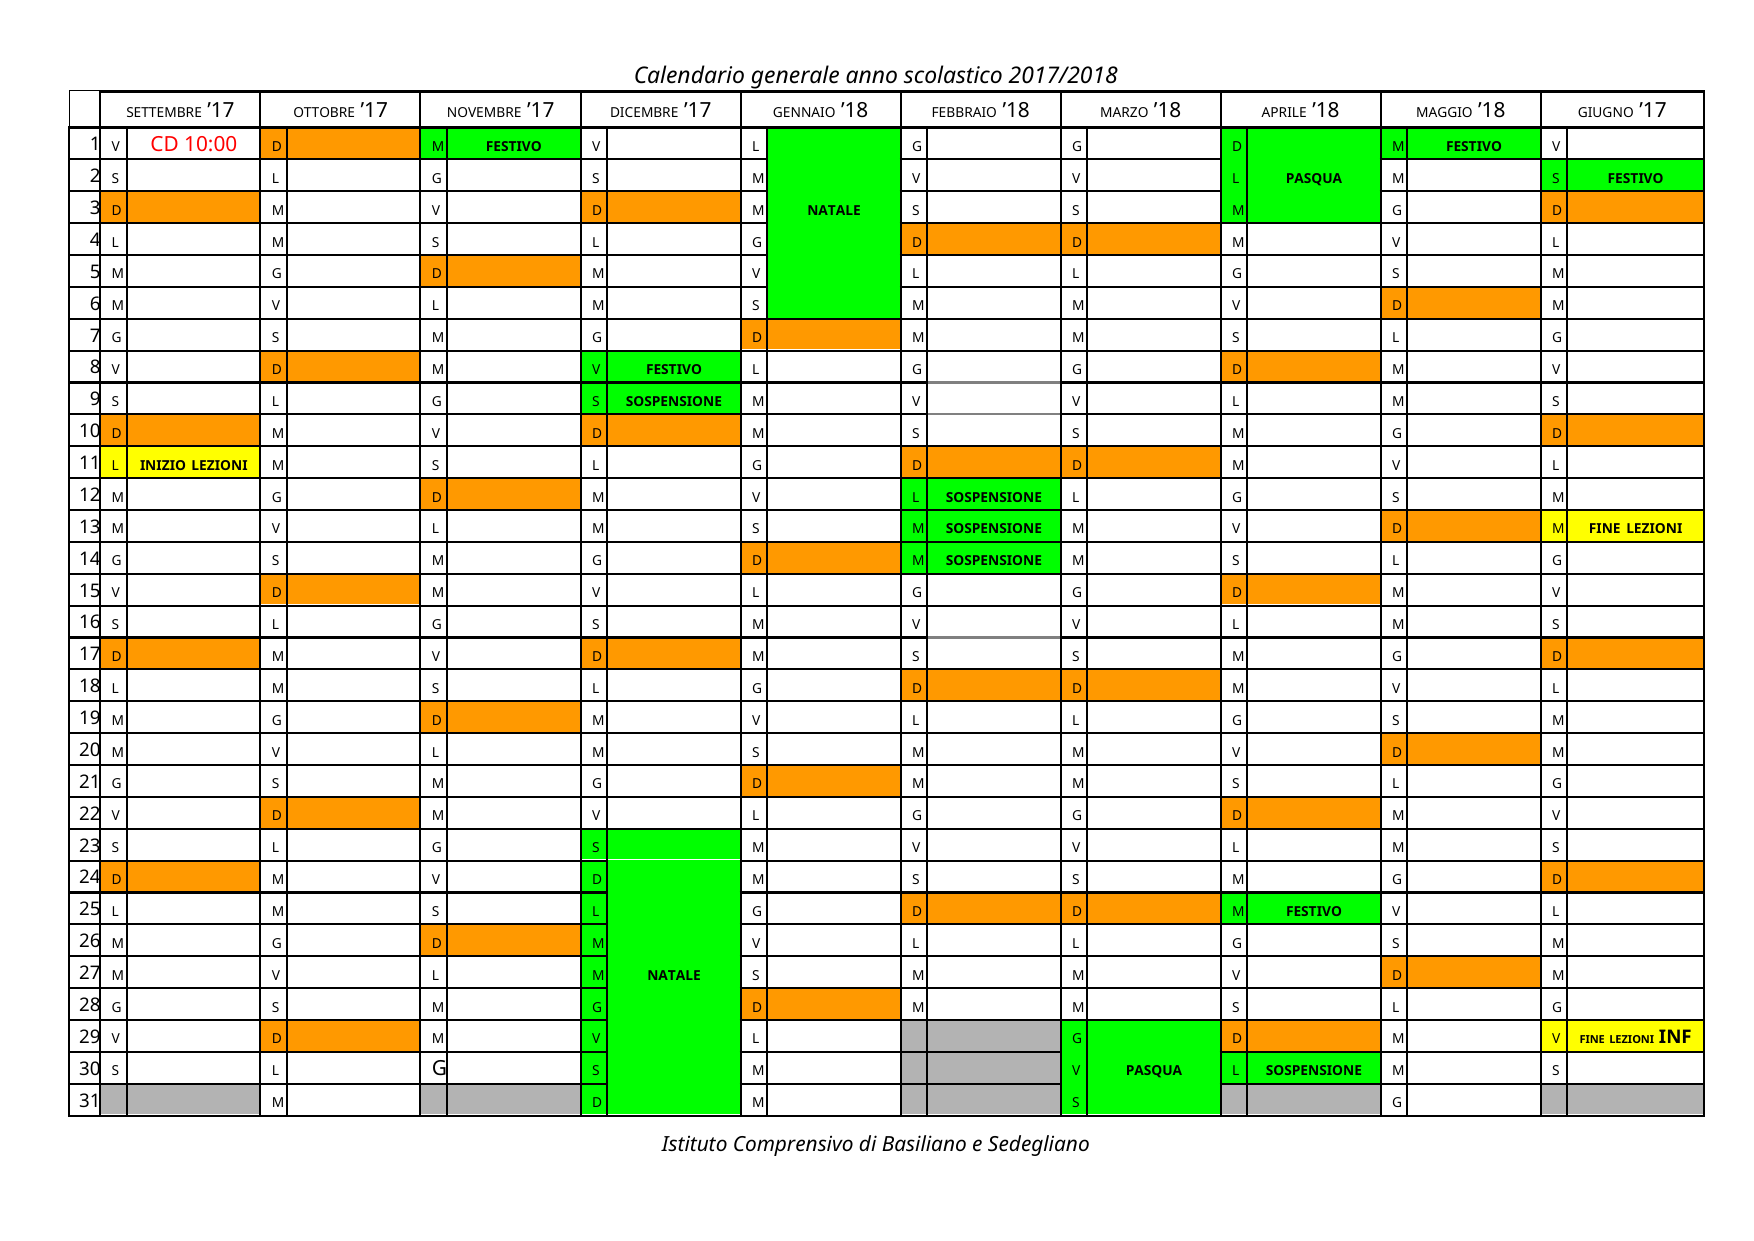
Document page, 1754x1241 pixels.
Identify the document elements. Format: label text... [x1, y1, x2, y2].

table_cell m [261, 894, 286, 923]
table_cell s [742, 288, 766, 318]
table_cell [608, 1051, 740, 1083]
table_cell l [1222, 158, 1246, 190]
table_cell [1248, 352, 1380, 381]
table_cell d [261, 1021, 286, 1051]
table_cell [1408, 447, 1540, 477]
table_cell v [742, 925, 766, 955]
table_cell [288, 989, 419, 1019]
table_cell 21 [70, 766, 99, 796]
table_cell 29 [70, 1021, 99, 1051]
table_cell [128, 192, 259, 222]
table_cell v [101, 798, 126, 828]
table_cell [608, 256, 740, 286]
table_cell g [1062, 129, 1086, 158]
table_cell m [1222, 415, 1246, 445]
table_header settembre ’17 [101, 93, 259, 126]
table_cell l [421, 734, 446, 764]
table_cell [1248, 989, 1380, 1019]
table_cell [608, 766, 740, 796]
table_cell l [902, 256, 926, 286]
table_cell s [421, 447, 446, 477]
table_cell [1568, 447, 1703, 477]
table_cell [1088, 989, 1220, 1019]
table_cell m [1542, 479, 1566, 509]
table_cell [928, 575, 1060, 604]
table_cell m [1062, 320, 1086, 349]
table_cell s [582, 607, 606, 636]
table_header marzo ’18 [1062, 93, 1220, 126]
table_cell [1408, 798, 1540, 828]
table_cell m [101, 256, 126, 286]
table_cell [1088, 129, 1220, 158]
table_cell [608, 575, 740, 604]
table_cell fine lezioni [1568, 511, 1703, 541]
table_cell m [742, 639, 766, 668]
table_cell [448, 384, 580, 413]
table_cell g [1382, 415, 1406, 445]
table_cell [1568, 862, 1703, 891]
table_cell m [1382, 1021, 1406, 1051]
table_cell [768, 607, 900, 636]
table_cell [1088, 1021, 1220, 1051]
table_cell m [1542, 256, 1566, 286]
table_cell 2 [70, 160, 99, 190]
table_cell [288, 798, 419, 828]
table_cell m [421, 129, 446, 158]
table_cell 6 [70, 288, 99, 318]
table_cell [1088, 352, 1220, 381]
table_cell m [902, 288, 926, 318]
table_cell [1248, 1085, 1380, 1114]
table_cell m [261, 415, 286, 445]
table_cell d [1222, 575, 1246, 604]
table_cell [288, 224, 419, 254]
table_cell [1568, 320, 1703, 349]
table_cell [1088, 670, 1220, 700]
table_cell [288, 1021, 419, 1051]
table_cell l [1542, 447, 1566, 477]
table_cell v [1222, 511, 1246, 541]
table_cell m [261, 447, 286, 477]
table_cell [768, 670, 900, 700]
table_cell l [1062, 702, 1086, 732]
table_cell [288, 543, 419, 573]
table_cell d [582, 1085, 606, 1114]
table_cell [608, 1019, 740, 1051]
table_cell natale [608, 955, 740, 987]
table_cell [928, 384, 1060, 413]
table_cell d [1542, 415, 1566, 445]
table_cell d [261, 575, 286, 604]
table_cell [1088, 894, 1220, 923]
table_cell g [421, 384, 446, 413]
table_cell [1408, 192, 1540, 222]
table_cell d [421, 702, 446, 732]
table_cell [1408, 543, 1540, 573]
table_cell g [742, 447, 766, 477]
table_cell [768, 575, 900, 604]
table_cell [1248, 447, 1380, 477]
table_cell 13 [70, 511, 99, 541]
table_cell [928, 607, 1060, 636]
table_cell [608, 447, 740, 477]
table_cell v [421, 639, 446, 668]
table_cell [288, 479, 419, 509]
table_cell 8 [70, 352, 99, 381]
table_cell l [742, 129, 766, 158]
table_cell d [101, 192, 126, 222]
table_cell 25 [70, 894, 99, 923]
table_cell [768, 384, 900, 413]
table_cell g [582, 989, 606, 1019]
table_cell d [582, 639, 606, 668]
table_cell [768, 957, 900, 987]
table_cell d [101, 415, 126, 445]
table_cell [1568, 352, 1703, 381]
table_cell [448, 734, 580, 764]
table_cell [1088, 639, 1220, 668]
table_cell [608, 288, 740, 318]
table_cell [288, 607, 419, 636]
table_cell [1568, 766, 1703, 796]
table_cell l [1222, 1053, 1246, 1083]
table_cell m [902, 957, 926, 987]
table_cell [448, 989, 580, 1019]
table_cell [448, 830, 580, 859]
table_cell m [902, 320, 926, 349]
table_cell l [742, 352, 766, 381]
table_cell m [1222, 190, 1246, 222]
table_cell [288, 192, 419, 222]
table_cell [1248, 256, 1380, 286]
table_cell sospensione [608, 384, 740, 413]
table_cell [928, 639, 1060, 668]
table_cell 12 [70, 479, 99, 509]
table_cell [928, 894, 1060, 923]
table_cell m [261, 192, 286, 222]
table_cell m [1222, 224, 1246, 254]
table_cell festivo [1568, 160, 1703, 190]
table_cell [448, 352, 580, 381]
table_cell g [101, 989, 126, 1019]
table_cell festivo [448, 129, 580, 158]
table_cell natale [768, 190, 900, 222]
table_cell [608, 543, 740, 573]
table_cell [928, 925, 1060, 955]
table_cell [768, 222, 900, 254]
table_cell [448, 1053, 580, 1083]
table_cell [928, 798, 1060, 828]
table_cell [288, 447, 419, 477]
table_cell v [902, 830, 926, 859]
table_cell d [742, 766, 766, 796]
table_cell m [1382, 575, 1406, 604]
table_cell m [421, 989, 446, 1019]
table_cell g [902, 798, 926, 828]
table_cell [928, 352, 1060, 381]
table_cell [128, 224, 259, 254]
table_cell s [421, 224, 446, 254]
table_cell l [902, 702, 926, 732]
table_cell l [1382, 320, 1406, 349]
table_cell [1088, 288, 1220, 318]
table_cell [1568, 192, 1703, 222]
table_cell g [1382, 639, 1406, 668]
table_cell [768, 798, 900, 828]
table_cell m [1542, 288, 1566, 318]
table_cell l [1062, 925, 1086, 955]
table_cell [928, 320, 1060, 349]
table_cell m [582, 734, 606, 764]
table_cell s [582, 1053, 606, 1083]
table_cell s [101, 1053, 126, 1083]
table_cell 19 [70, 702, 99, 732]
table_cell [448, 575, 580, 604]
table_cell m [1382, 129, 1406, 158]
table_cell [448, 160, 580, 190]
table_cell [1568, 989, 1703, 1019]
table_cell m [261, 639, 286, 668]
table_cell [1408, 256, 1540, 286]
table_cell [1248, 320, 1380, 349]
table_cell [1088, 925, 1220, 955]
table_cell [448, 798, 580, 828]
table_cell [1248, 734, 1380, 764]
table_cell m [101, 288, 126, 318]
table_cell [928, 862, 1060, 891]
table_cell [128, 256, 259, 286]
table_cell m [1382, 352, 1406, 381]
table_cell [928, 670, 1060, 700]
table_cell v [582, 129, 606, 158]
table_cell s [1542, 607, 1566, 636]
table_cell 23 [70, 830, 99, 859]
table_cell 24 [70, 862, 99, 891]
table_cell l [1222, 384, 1246, 413]
table_cell l [1542, 224, 1566, 254]
table_cell l [101, 224, 126, 254]
table_cell d [902, 224, 926, 254]
table_cell [1088, 511, 1220, 541]
table_cell [768, 989, 900, 1019]
table_cell [1248, 1021, 1380, 1051]
table_cell [1408, 1021, 1540, 1051]
table_cell d [902, 670, 926, 700]
table_cell [1408, 1085, 1540, 1114]
table_cell m [1062, 766, 1086, 796]
table_cell s [902, 639, 926, 668]
table_cell s [582, 160, 606, 190]
table_cell [1408, 894, 1540, 923]
table_cell [1248, 702, 1380, 732]
table_cell [928, 830, 1060, 859]
table_cell m [421, 352, 446, 381]
table_cell [128, 1085, 259, 1114]
table_cell s [1062, 192, 1086, 222]
table_cell [128, 160, 259, 190]
table_cell s [742, 511, 766, 541]
table_cell m [742, 607, 766, 636]
table_cell [1088, 479, 1220, 509]
table_cell m [421, 1021, 446, 1051]
table_cell [1568, 224, 1703, 254]
table_cell [448, 288, 580, 318]
table_cell [608, 160, 740, 190]
table_cell v [101, 1021, 126, 1051]
table_cell [1088, 447, 1220, 477]
table_cell v [421, 862, 446, 891]
table_cell 1 [70, 129, 99, 158]
table_cell m [902, 989, 926, 1019]
table_cell m [1382, 1053, 1406, 1083]
table_cell m [902, 543, 926, 573]
table_cell v [261, 288, 286, 318]
table_cell [1568, 830, 1703, 859]
table_cell m [1542, 734, 1566, 764]
table_cell d [101, 639, 126, 668]
table_cell [288, 129, 419, 158]
table_cell v [582, 352, 606, 381]
table_cell [1568, 1053, 1703, 1083]
table_cell [1248, 288, 1380, 318]
table_cell d [742, 989, 766, 1019]
table_cell m [1382, 607, 1406, 636]
table_cell [608, 891, 740, 923]
table_cell [288, 1085, 419, 1114]
table_cell [928, 957, 1060, 987]
table_cell [1408, 862, 1540, 891]
table_cell [608, 830, 740, 859]
table_cell m [582, 511, 606, 541]
table_cell v [101, 575, 126, 604]
table_cell d [421, 479, 446, 509]
table_cell [1408, 160, 1540, 190]
table_cell d [1062, 447, 1086, 477]
table_cell [288, 670, 419, 700]
table_cell [128, 798, 259, 828]
table_cell [448, 543, 580, 573]
table_cell [1568, 288, 1703, 318]
table_cell [608, 129, 740, 158]
table_cell d [421, 925, 446, 955]
table_cell d [421, 256, 446, 286]
table_cell [128, 702, 259, 732]
table_cell g [261, 702, 286, 732]
table_cell [1088, 224, 1220, 254]
table_cell 16 [70, 607, 99, 636]
table_cell [1248, 479, 1380, 509]
table_cell [1248, 575, 1380, 604]
table_cell l [902, 925, 926, 955]
table_cell [1568, 798, 1703, 828]
table_cell [1248, 798, 1380, 828]
table_cell 11 [70, 447, 99, 477]
table_cell [1408, 957, 1540, 987]
table_cell m [1062, 989, 1086, 1019]
table_cell 26 [70, 925, 99, 955]
table_cell [768, 830, 900, 859]
table_cell [1408, 415, 1540, 445]
table_cell [288, 639, 419, 668]
table_cell 9 [70, 384, 99, 413]
table_cell v [1382, 224, 1406, 254]
table_cell s [101, 160, 126, 190]
table_cell [128, 320, 259, 349]
table_cell m [421, 766, 446, 796]
table_cell [128, 989, 259, 1019]
table_cell m [582, 702, 606, 732]
table_cell l [261, 160, 286, 190]
table_cell [128, 384, 259, 413]
table_cell v [1542, 352, 1566, 381]
table_cell s [261, 989, 286, 1019]
table_cell g [1062, 352, 1086, 381]
table_cell [128, 352, 259, 381]
table_cell v [582, 1021, 606, 1051]
table_cell [1248, 129, 1380, 158]
table_cell v [261, 957, 286, 987]
table_cell [128, 639, 259, 668]
table_cell sospensione [928, 543, 1060, 573]
table_cell [768, 129, 900, 158]
table_cell d [1222, 1021, 1246, 1051]
table_cell [1568, 894, 1703, 923]
table_header dicembre ’17 [582, 93, 740, 126]
table_cell [608, 224, 740, 254]
table_cell [608, 415, 740, 445]
table_cell [768, 511, 900, 541]
table_cell [768, 1021, 900, 1051]
table_cell v [1062, 607, 1086, 636]
table_cell v [742, 479, 766, 509]
table_cell [288, 256, 419, 286]
table_cell m [421, 575, 446, 604]
table_cell [1088, 384, 1220, 413]
table_cell v [421, 192, 446, 222]
table_cell v [902, 384, 926, 413]
table_cell d [261, 352, 286, 381]
table_cell m [582, 256, 606, 286]
table_cell sospensione [928, 479, 1060, 509]
table_cell [1408, 639, 1540, 668]
table_cell [128, 575, 259, 604]
table_cell [928, 256, 1060, 286]
table_cell d [1382, 288, 1406, 318]
table_cell [1408, 224, 1540, 254]
table_cell [1248, 925, 1380, 955]
table_cell [288, 384, 419, 413]
table_cell [448, 670, 580, 700]
table_cell s [1382, 925, 1406, 955]
table_cell [768, 766, 900, 796]
table_cell v [1542, 798, 1566, 828]
table_cell [128, 766, 259, 796]
table_cell g [1222, 479, 1246, 509]
table_cell [448, 479, 580, 509]
table_cell d [742, 320, 766, 349]
table_cell l [902, 479, 926, 509]
table_cell [768, 158, 900, 190]
table_cell [1248, 543, 1380, 573]
table_cell [1088, 957, 1220, 987]
table_cell g [1062, 575, 1086, 604]
table_cell v [101, 129, 126, 158]
table_cell [608, 1083, 740, 1114]
table_cell [1408, 511, 1540, 541]
table_cell [288, 925, 419, 955]
table_cell [448, 511, 580, 541]
table_cell g [582, 320, 606, 349]
table_cell v [1222, 957, 1246, 987]
table_cell [928, 192, 1060, 222]
table_cell m [902, 734, 926, 764]
table_cell g [101, 766, 126, 796]
table_cell d [902, 894, 926, 923]
table_cell [1088, 607, 1220, 636]
table_cell [1568, 256, 1703, 286]
table_cell l [1222, 830, 1246, 859]
table_cell [288, 352, 419, 381]
table_cell 28 [70, 989, 99, 1019]
table_cell v [582, 575, 606, 604]
table_cell g [902, 129, 926, 158]
table_cell 31 [70, 1085, 99, 1114]
table_cell g [1542, 320, 1566, 349]
table_cell m [101, 925, 126, 955]
table_cell v [1062, 1051, 1086, 1083]
table_cell s [1222, 543, 1246, 573]
table_cell m [742, 384, 766, 413]
table_cell s [1062, 1083, 1086, 1114]
table_cell l [742, 1021, 766, 1051]
table_cell m [261, 862, 286, 891]
table_cell s [421, 670, 446, 700]
table_cell [1568, 575, 1703, 604]
table_cell d [1062, 224, 1086, 254]
table_cell [288, 957, 419, 987]
table_cell 5 [70, 256, 99, 286]
table_cell [608, 511, 740, 541]
table_cell [448, 766, 580, 796]
table_cell [768, 479, 900, 509]
table_cell d [1542, 192, 1566, 222]
table_cell [608, 320, 740, 349]
table_cell [928, 989, 1060, 1019]
table_cell g [1222, 702, 1246, 732]
table_cell m [742, 1053, 766, 1083]
table_cell [768, 352, 900, 381]
table_cell m [742, 862, 766, 891]
table_cell m [1542, 702, 1566, 732]
table_cell [1408, 352, 1540, 381]
table_cell s [1382, 702, 1406, 732]
table_cell [448, 1021, 580, 1051]
table_cell d [1222, 798, 1246, 828]
table_cell [928, 702, 1060, 732]
table_cell [288, 894, 419, 923]
table_cell g [1382, 192, 1406, 222]
table_cell s [1062, 639, 1086, 668]
table_cell [448, 192, 580, 222]
table_cell l [101, 447, 126, 477]
table_cell [768, 1053, 900, 1083]
table_cell [1408, 320, 1540, 349]
table_cell [1568, 925, 1703, 955]
table_cell [448, 256, 580, 286]
table_cell [128, 479, 259, 509]
table_cell [288, 734, 419, 764]
table_cell s [1222, 766, 1246, 796]
table_cell m [902, 766, 926, 796]
table_cell 15 [70, 575, 99, 604]
table_cell m [101, 734, 126, 764]
table_cell festivo [1248, 894, 1380, 923]
table_cell m [742, 1085, 766, 1114]
table_cell [768, 447, 900, 477]
table_header maggio ’18 [1382, 93, 1540, 126]
table_cell l [1542, 670, 1566, 700]
table_cell s [101, 384, 126, 413]
table_cell m [1222, 670, 1246, 700]
table_cell v [1222, 734, 1246, 764]
table_cell v [1062, 830, 1086, 859]
table_cell [448, 1085, 580, 1114]
table_cell [1248, 190, 1380, 222]
table_cell g [1542, 989, 1566, 1019]
table_cell [928, 766, 1060, 796]
table_cell m [1222, 447, 1246, 477]
table_cell g [902, 575, 926, 604]
table_cell [1568, 607, 1703, 636]
table_cell m [582, 957, 606, 987]
table_cell [1248, 862, 1380, 891]
table_cell [1088, 766, 1220, 796]
table_cell [128, 894, 259, 923]
table_cell 4 [70, 224, 99, 254]
table_cell [608, 607, 740, 636]
table_cell d [1222, 129, 1246, 158]
table_cell sospensione [1248, 1053, 1380, 1083]
table_cell g [902, 352, 926, 381]
table_cell s [1542, 830, 1566, 859]
table_cell 22 [70, 798, 99, 828]
table_cell m [101, 479, 126, 509]
table_cell l [1382, 989, 1406, 1019]
table_cell g [101, 543, 126, 573]
table_cell [768, 925, 900, 955]
table_cell d [1542, 639, 1566, 668]
table_cell [1088, 256, 1220, 286]
table_cell g [261, 479, 286, 509]
table_cell s [1542, 1053, 1566, 1083]
table_cell [448, 320, 580, 349]
table_cell [608, 734, 740, 764]
table_header [70, 91, 99, 126]
table_cell m [1382, 830, 1406, 859]
table_cell l [421, 957, 446, 987]
table_cell v [421, 415, 446, 445]
table_cell g [101, 320, 126, 349]
table_cell [128, 734, 259, 764]
table_cell d [101, 862, 126, 891]
table_cell [902, 1053, 926, 1083]
table_cell d [902, 447, 926, 477]
table_cell v [1382, 670, 1406, 700]
table_cell v [742, 702, 766, 732]
table_cell d [582, 192, 606, 222]
table_cell [288, 160, 419, 190]
table_cell [608, 923, 740, 955]
table_cell [928, 415, 1060, 445]
table_cell l [1382, 766, 1406, 796]
table_cell [768, 1085, 900, 1114]
table_cell fine lezioni INF [1568, 1021, 1703, 1051]
table_cell m [101, 511, 126, 541]
table_cell [288, 320, 419, 349]
table_cell [288, 766, 419, 796]
table_cell [1408, 702, 1540, 732]
table_cell d [1542, 862, 1566, 891]
table_cell l [421, 288, 446, 318]
table_cell v [582, 798, 606, 828]
table_cell [928, 224, 1060, 254]
table_cell s [742, 957, 766, 987]
table_cell [128, 543, 259, 573]
table_cell d [1382, 734, 1406, 764]
table_cell l [101, 894, 126, 923]
table_cell v [101, 352, 126, 381]
table_cell [448, 415, 580, 445]
table_cell g [1222, 925, 1246, 955]
table_cell [1088, 798, 1220, 828]
table_cell [1248, 957, 1380, 987]
table_cell l [261, 384, 286, 413]
table_cell g [742, 670, 766, 700]
table_cell s [1382, 256, 1406, 286]
table_cell d [1062, 894, 1086, 923]
table_cell m [902, 511, 926, 541]
table_cell [1568, 384, 1703, 413]
table_cell m [421, 320, 446, 349]
table_cell [928, 1053, 1060, 1083]
table_cell [101, 1085, 126, 1114]
table_cell pasqua [1248, 158, 1380, 190]
table_cell [1568, 702, 1703, 732]
table_cell s [101, 607, 126, 636]
table_cell s [1222, 989, 1246, 1019]
table_cell l [261, 607, 286, 636]
table_cell v [1542, 1021, 1566, 1051]
table_cell g [1222, 256, 1246, 286]
table_cell [448, 702, 580, 732]
table_cell v [1542, 575, 1566, 604]
table_cell m [1382, 160, 1406, 190]
table_cell d [1382, 511, 1406, 541]
table_cell [1248, 607, 1380, 636]
table_cell [1088, 192, 1220, 222]
table_cell [128, 1021, 259, 1051]
table_cell [608, 670, 740, 700]
table_cell d [1222, 352, 1246, 381]
table_cell [1088, 320, 1220, 349]
table_cell m [742, 160, 766, 190]
table_cell [1568, 734, 1703, 764]
table_cell g [1062, 1021, 1086, 1051]
table_cell v [902, 607, 926, 636]
table_cell m [1222, 862, 1246, 891]
table_cell g [1382, 862, 1406, 891]
table_cell m [1542, 511, 1566, 541]
table_cell [902, 1085, 926, 1114]
table_cell l [1542, 894, 1566, 923]
table_cell s [1062, 862, 1086, 891]
table_cell m [742, 415, 766, 445]
table_cell [768, 254, 900, 286]
table_cell g [1062, 798, 1086, 828]
table_cell l [1222, 607, 1246, 636]
table_cell [1408, 925, 1540, 955]
table_cell [128, 925, 259, 955]
table_cell 18 [70, 670, 99, 700]
table_cell g [261, 256, 286, 286]
table_cell 7 [70, 320, 99, 349]
table_cell v [261, 734, 286, 764]
table_cell m [421, 543, 446, 573]
table_cell [1408, 575, 1540, 604]
table_cell g [742, 894, 766, 923]
table_cell festivo [608, 352, 740, 381]
table_cell [1248, 384, 1380, 413]
table_cell [608, 639, 740, 668]
table_cell [128, 862, 259, 891]
table_cell [448, 925, 580, 955]
table_cell [1568, 1085, 1703, 1114]
table_cell g [1382, 1085, 1406, 1114]
table_cell [1568, 957, 1703, 987]
table_cell [608, 702, 740, 732]
table_cell s [1542, 384, 1566, 413]
table_cell g [421, 160, 446, 190]
table_cell v [1062, 384, 1086, 413]
table_cell [1408, 288, 1540, 318]
table_cell [1088, 734, 1220, 764]
table_cell d [1062, 670, 1086, 700]
table_cell [288, 702, 419, 732]
table_cell [768, 702, 900, 732]
table_cell [1542, 1085, 1566, 1114]
table_cell 27 [70, 957, 99, 987]
table_cell l [1062, 479, 1086, 509]
table_cell d [742, 543, 766, 573]
table_cell l [1062, 256, 1086, 286]
table_cell l [1382, 543, 1406, 573]
table_cell l [582, 670, 606, 700]
table_cell d [261, 798, 286, 828]
table_cell m [1382, 798, 1406, 828]
table_cell 17 [70, 639, 99, 668]
table_cell [1408, 989, 1540, 1019]
table_cell [928, 288, 1060, 318]
table_cell m [742, 830, 766, 859]
table_cell [448, 862, 580, 891]
table_cell [1248, 830, 1380, 859]
table_cell 20 [70, 734, 99, 764]
table_cell [448, 957, 580, 987]
table_cell l [261, 830, 286, 859]
table_cell [1408, 830, 1540, 859]
table_cell m [582, 925, 606, 955]
table_cell [608, 987, 740, 1019]
table_cell [1088, 830, 1220, 859]
table_cell m [1062, 511, 1086, 541]
table_cell [288, 575, 419, 604]
table_cell [608, 192, 740, 222]
table_cell s [1222, 320, 1246, 349]
table_cell [1248, 224, 1380, 254]
table_cell [1568, 670, 1703, 700]
table_header novembre ’17 [421, 93, 580, 126]
table_cell [768, 894, 900, 923]
table_cell [288, 288, 419, 318]
table_cell l [261, 1053, 286, 1083]
table_cell m [421, 798, 446, 828]
table_cell s [742, 734, 766, 764]
table_cell [128, 511, 259, 541]
table_cell g [582, 766, 606, 796]
table_cell d [261, 129, 286, 158]
table_cell [928, 1085, 1060, 1114]
table_cell [902, 1021, 926, 1051]
table_cell [288, 862, 419, 891]
table_cell [1222, 1085, 1246, 1114]
table_cell [608, 860, 740, 891]
table_cell [448, 607, 580, 636]
table_cell g [421, 607, 446, 636]
table_cell s [902, 862, 926, 891]
table_cell l [582, 224, 606, 254]
table_cell [128, 288, 259, 318]
table_header giugno ’17 [1542, 93, 1703, 126]
table_header febbraio ’18 [902, 93, 1060, 126]
table_cell [128, 830, 259, 859]
table_cell [1088, 160, 1220, 190]
table_cell [128, 670, 259, 700]
table_cell g [1542, 543, 1566, 573]
table_cell v [1382, 447, 1406, 477]
table_cell [448, 639, 580, 668]
table_cell CD 10:00 [128, 129, 259, 158]
table_cell [448, 894, 580, 923]
table_header aprile ’18 [1222, 93, 1380, 126]
table_cell l [742, 798, 766, 828]
table_cell [928, 129, 1060, 158]
table_cell [1088, 1083, 1220, 1114]
table_cell [1088, 862, 1220, 891]
table_cell [1568, 639, 1703, 668]
table_cell 14 [70, 543, 99, 573]
table_cell [1408, 1053, 1540, 1083]
table_cell [1088, 543, 1220, 573]
table_cell [928, 160, 1060, 190]
table_cell d [1382, 957, 1406, 987]
table_cell s [1062, 415, 1086, 445]
table_cell m [1062, 543, 1086, 573]
table_cell [928, 447, 1060, 477]
table_cell [288, 511, 419, 541]
table_cell m [261, 670, 286, 700]
table_cell [768, 639, 900, 668]
table_cell s [261, 320, 286, 349]
table_cell festivo [1408, 129, 1540, 158]
table_cell s [421, 894, 446, 923]
table_cell g [1542, 766, 1566, 796]
table_cell inizio lezioni [128, 447, 259, 477]
table_cell l [582, 447, 606, 477]
table_cell [1568, 479, 1703, 509]
table_cell [608, 479, 740, 509]
table_cell [128, 957, 259, 987]
table_cell [1408, 607, 1540, 636]
table_cell [1408, 384, 1540, 413]
table_cell m [742, 192, 766, 222]
table_cell v [261, 511, 286, 541]
table_cell [928, 734, 1060, 764]
table_header ottobre ’17 [261, 93, 419, 126]
table_cell m [1222, 639, 1246, 668]
table_cell [1248, 766, 1380, 796]
table_cell v [742, 256, 766, 286]
table_cell d [582, 862, 606, 891]
table_cell s [261, 766, 286, 796]
table_cell G [421, 1053, 446, 1083]
table_cell l [101, 670, 126, 700]
table_cell s [1542, 160, 1566, 190]
table_cell m [582, 288, 606, 318]
table_cell [128, 607, 259, 636]
table_cell [1568, 415, 1703, 445]
table_cell v [1542, 129, 1566, 158]
table_cell pasqua [1088, 1051, 1220, 1083]
table_cell g [742, 224, 766, 254]
table_cell v [1222, 288, 1246, 318]
table_cell [1088, 415, 1220, 445]
table_cell m [1542, 925, 1566, 955]
table_cell 3 [70, 192, 99, 222]
table_cell [128, 415, 259, 445]
table_cell m [1062, 734, 1086, 764]
table_cell s [1382, 479, 1406, 509]
table_cell [1408, 734, 1540, 764]
table_cell s [582, 384, 606, 413]
table_cell s [101, 830, 126, 859]
table_cell s [261, 543, 286, 573]
table_cell [448, 447, 580, 477]
table_cell l [582, 894, 606, 923]
table_cell g [421, 830, 446, 859]
table_cell [768, 734, 900, 764]
table_cell 30 [70, 1053, 99, 1083]
table_cell [1408, 670, 1540, 700]
table_cell m [1222, 894, 1246, 923]
table_cell m [582, 479, 606, 509]
table_cell [1088, 575, 1220, 604]
table_cell m [261, 224, 286, 254]
table_cell g [261, 925, 286, 955]
table_cell m [1062, 288, 1086, 318]
table_cell m [1382, 384, 1406, 413]
table_cell [768, 862, 900, 891]
table_cell [1248, 670, 1380, 700]
table_cell [1248, 511, 1380, 541]
table_cell g [582, 543, 606, 573]
table_cell m [1062, 957, 1086, 987]
table_cell [768, 543, 900, 573]
table_cell [768, 415, 900, 445]
table_cell m [261, 1085, 286, 1114]
table_cell l [421, 511, 446, 541]
table_cell m [101, 702, 126, 732]
table_cell [1248, 639, 1380, 668]
table_cell [768, 286, 900, 318]
table_cell [608, 798, 740, 828]
table_cell s [902, 192, 926, 222]
table_cell sospensione [928, 511, 1060, 541]
table_cell m [1542, 957, 1566, 987]
table_cell [128, 1053, 259, 1083]
table_header gennaio ’18 [742, 93, 900, 126]
table_cell [1088, 702, 1220, 732]
table_cell [1568, 543, 1703, 573]
table_cell [448, 224, 580, 254]
table_cell m [101, 957, 126, 987]
table_cell [1568, 129, 1703, 158]
table_cell [1408, 479, 1540, 509]
table_cell [1248, 415, 1380, 445]
table_cell l [742, 575, 766, 604]
table_cell [288, 415, 419, 445]
table_cell [421, 1085, 446, 1114]
table_cell v [902, 160, 926, 190]
table_cell s [582, 830, 606, 859]
table_cell [928, 1021, 1060, 1051]
table_cell [288, 830, 419, 859]
table_cell [768, 320, 900, 349]
table_cell v [1382, 894, 1406, 923]
table_cell [288, 1053, 419, 1083]
table_cell [1408, 766, 1540, 796]
table_cell s [902, 415, 926, 445]
table_cell 10 [70, 415, 99, 445]
table_cell d [582, 415, 606, 445]
table_cell v [1062, 160, 1086, 190]
